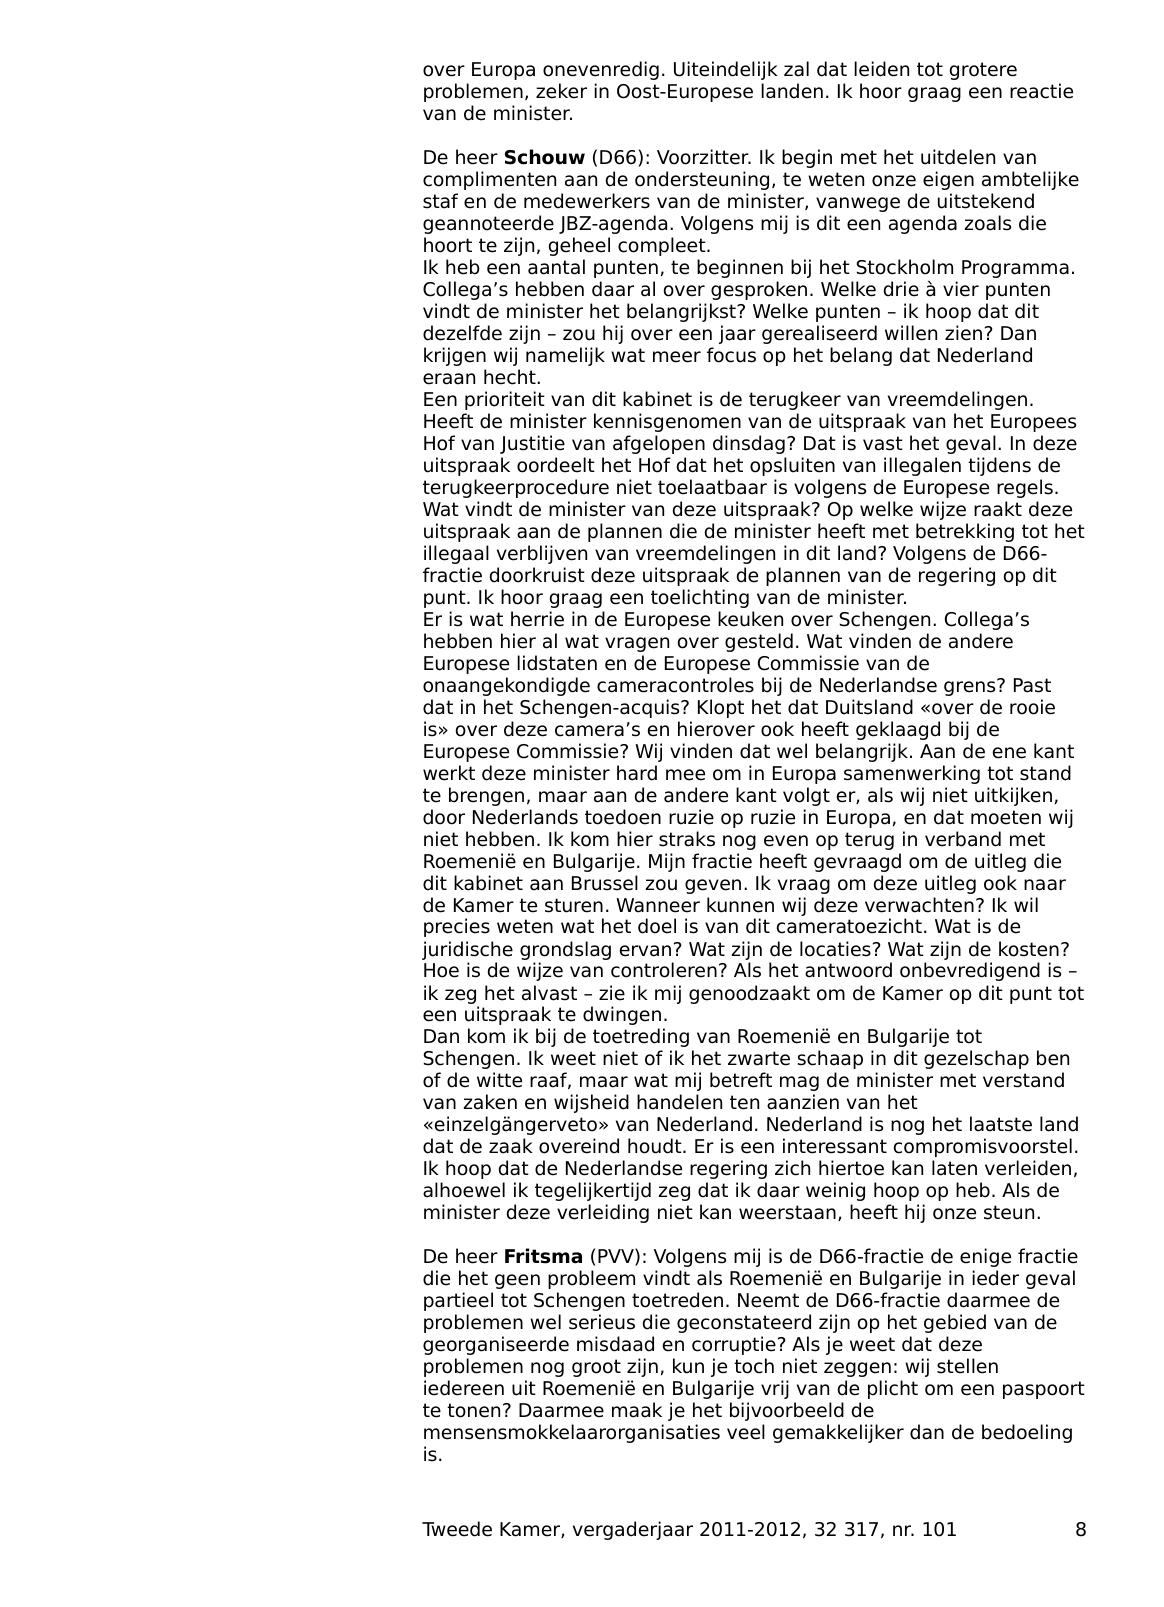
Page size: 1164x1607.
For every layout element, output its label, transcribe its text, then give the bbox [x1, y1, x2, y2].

text Er is wat herrie in de Europese keuken over Schengen. Collega’s hebben hier al wat vragen over gesteld. Wat vinden de andere Europese lidstaten en de Europese Commissie van de onaangekondigde cameracontroles bij de Nederlandse grens? Past dat in het Schengen-acquis? Klopt het dat Duitsland «over de rooie is» over deze camera’s en hierover ook heeft geklaagd bij de Europese Commissie? Wij vinden dat wel belangrijk. Aan de ene kant werkt deze minister hard mee om in Europa samenwerking tot stand te brengen, maar aan de andere kant volgt er, als wij niet uitkijken, door Nederlands toedoen ruzie op ruzie in Europa, en dat moeten wij niet hebben. Ik kom hier straks nog even op terug in verband met Roemenië en Bulgarije. Mijn fractie heeft gevraagd om de uitleg die dit kabinet aan Brussel zou geven. Ik vraag om deze uitleg ook naar de Kamer te sturen. Wanneer kunnen wij deze verwachten? Ik wil precies weten wat het doel is van dit cameratoezicht. Wat is de juridische grondslag ervan? Wat zijn de locaties? Wat zijn de kosten? Hoe is de wijze van controleren? Als het antwoord onbevredigend is – ik zeg het alvast – zie ik mij genoodzaakt om de Kamer op dit punt tot een uitspraak te dwingen. [422, 609, 1087, 1026]
text over Europa onevenredig. Uiteindelijk zal dat leiden tot grotere problemen, zeker in Oost-Europese landen. Ik hoor graag een reactie van de minister. [422, 59, 1087, 125]
text De heer Schouw (D66): Voorzitter. Ik begin met het uitdelen van complimenten aan de ondersteuning, te weten onze eigen ambtelijke staf en de medewerkers van de minister, vanwege de uitstekend geannoteerde JBZ-agenda. Volgens mij is dit een agenda zoals die hoort te zijn, geheel compleet. [422, 147, 1087, 257]
text Een prioriteit van dit kabinet is de terugkeer van vreemdelingen. Heeft de minister kennisgenomen van de uitspraak van het Europees Hof van Justitie van afgelopen dinsdag? Dat is vast het geval. In deze uitspraak oordeelt het Hof dat het opsluiten van illegalen tijdens de terugkeerprocedure niet toelaatbaar is volgens de Europese regels. Wat vindt de minister van deze uitspraak? Op welke wijze raakt deze uitspraak aan de plannen die de minister heeft met betrekking tot het illegaal verblijven van vreemdelingen in dit land? Volgens de D66-fractie doorkruist deze uitspraak de plannen van de regering op dit punt. Ik hoor graag een toelichting van de minister. [422, 389, 1087, 609]
text Ik heb een aantal punten, te beginnen bij het Stockholm Programma. Collega’s hebben daar al over gesproken. Welke drie à vier punten vindt de minister het belangrijkst? Welke punten – ik hoop dat dit dezelfde zijn – zou hij over een jaar gerealiseerd willen zien? Dan krijgen wij namelijk wat meer focus op het belang dat Nederland eraan hecht. [422, 257, 1087, 389]
text Dan kom ik bij de toetreding van Roemenië en Bulgarije tot Schengen. Ik weet niet of ik het zwarte schaap in dit gezelschap ben of de witte raaf, maar wat mij betreft mag de minister met verstand van zaken en wijsheid handelen ten aanzien van het «einzelgängerveto» van Nederland. Nederland is nog het laatste land dat de zaak overeind houdt. Er is een interessant compromisvoorstel. Ik hoop dat de Nederlandse regering zich hiertoe kan laten verleiden, alhoewel ik tegelijkertijd zeg dat ik daar weinig hoop op heb. Als de minister deze verleiding niet kan weerstaan, heeft hij onze steun. [422, 1026, 1087, 1224]
text De heer Fritsma (PVV): Volgens mij is de D66-fractie de enige fractie die het geen probleem vindt als Roemenië en Bulgarije in ieder geval partieel tot Schengen toetreden. Neemt de D66-fractie daarmee de problemen wel serieus die geconstateerd zijn op het gebied van de georganiseerde misdaad en corruptie? Als je weet dat deze problemen nog groot zijn, kun je toch niet zeggen: wij stellen iedereen uit Roemenië en Bulgarije vrij van de plicht om een paspoort te tonen? Daarmee maak je het bijvoorbeeld de mensensmokkelaarorganisaties veel gemakkelijker dan de bedoeling is. [422, 1246, 1087, 1466]
